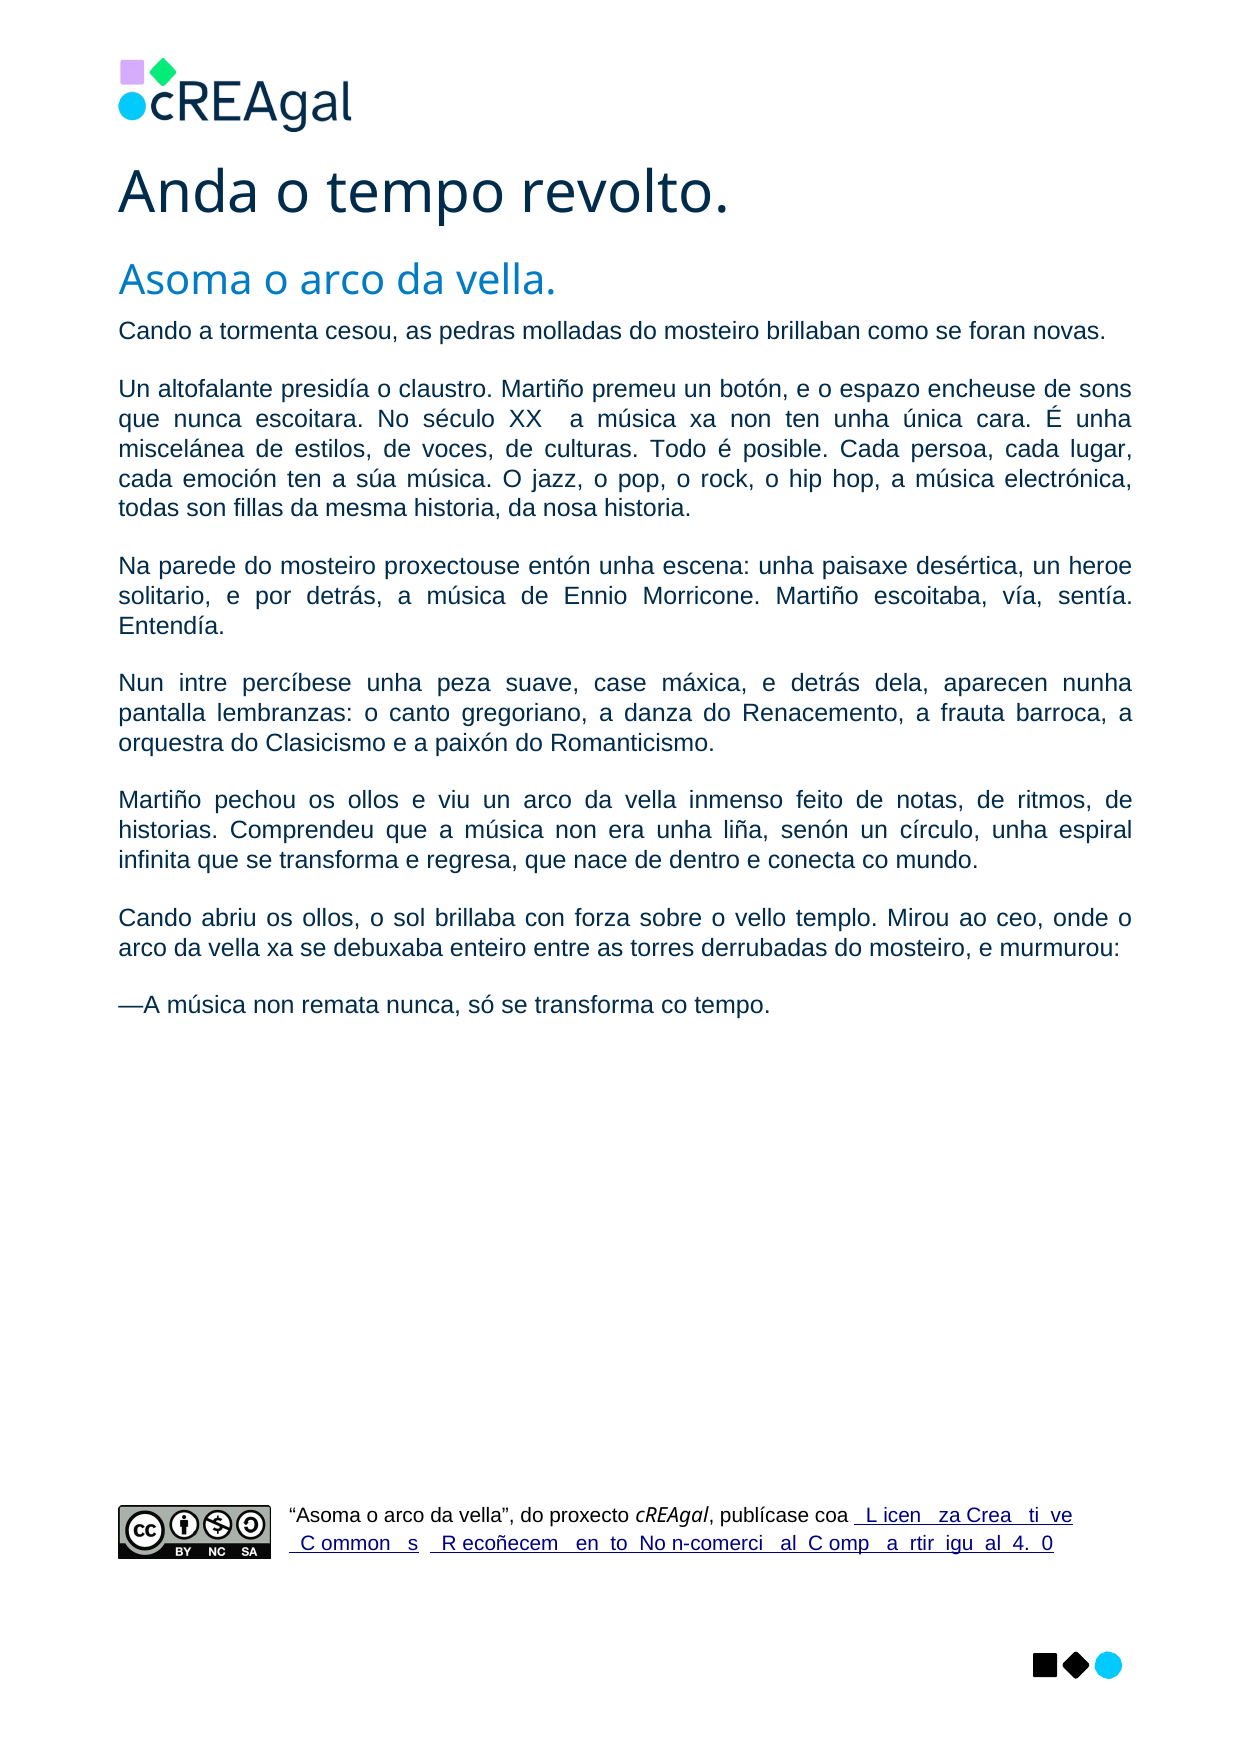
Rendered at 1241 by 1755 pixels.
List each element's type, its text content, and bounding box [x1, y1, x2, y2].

text —A música non remata nunca, só se transforma co tempo. [118, 990, 1134, 1019]
text Anda o tempo revolto. [118, 150, 1134, 229]
text Un altofalante presidía o claustro. Martiño premeu un botón, e o espazo encheuse de sons que nunca escoitara. No século XX a música xa non ten unha única cara. É unha miscelánea de estilos, de voces, de culturas. Todo é posible. Cada persoa, cada lugar, cada emoción ten a súa música. O jazz, o pop, o rock, o hip hop, a música electrónica, todas son fillas da mesma historia, da nosa historia. [118, 374, 1134, 522]
text Asoma o arco da vella. [118, 249, 1134, 306]
text Na parede do mosteiro proxectouse entón unha escena: unha paisaxe desértica, un heroe solitario, e por detrás, a música de Ennio Morricone. Martiño escoitaba, vía, sentía. Entendía. [118, 551, 1134, 639]
text Martiño pechou os ollos e viu un arco da vella inmenso feito de notas, de ritmos, de historias. Comprendeu que a música non era unha liña, senón un círculo, unha espiral infinita que se transforma e regresa, que nace de dentro e conecta co mundo. [118, 786, 1134, 874]
text “Asoma o arco da vella”, do proxecto cREAgal, publícase coa L icen za Crea ti ve [289, 1500, 1134, 1528]
text C ommon s R ecoñecem en to No n-comerci al C omp a rtir igu al 4. 0 [289, 1531, 1134, 1554]
text Cando a tormenta cesou, as pedras molladas do mosteiro brillaban como se foran novas. [118, 316, 1134, 345]
text Nun intre percíbese unha peza suave, case máxica, e detrás dela, aparecen nunha pantalla lembranzas: o canto gregoriano, a danza do Renacemento, a frauta barroca, a orquestra do Clasicismo e a paixón do Romanticismo. [118, 668, 1134, 757]
text Cando abriu os ollos, o sol brillaba con forza sobre o vello templo. Mirou ao ceo, onde o arco da vella xa se debuxaba enteiro entre as torres derrubadas do mosteiro, e murmurou: [118, 903, 1134, 961]
